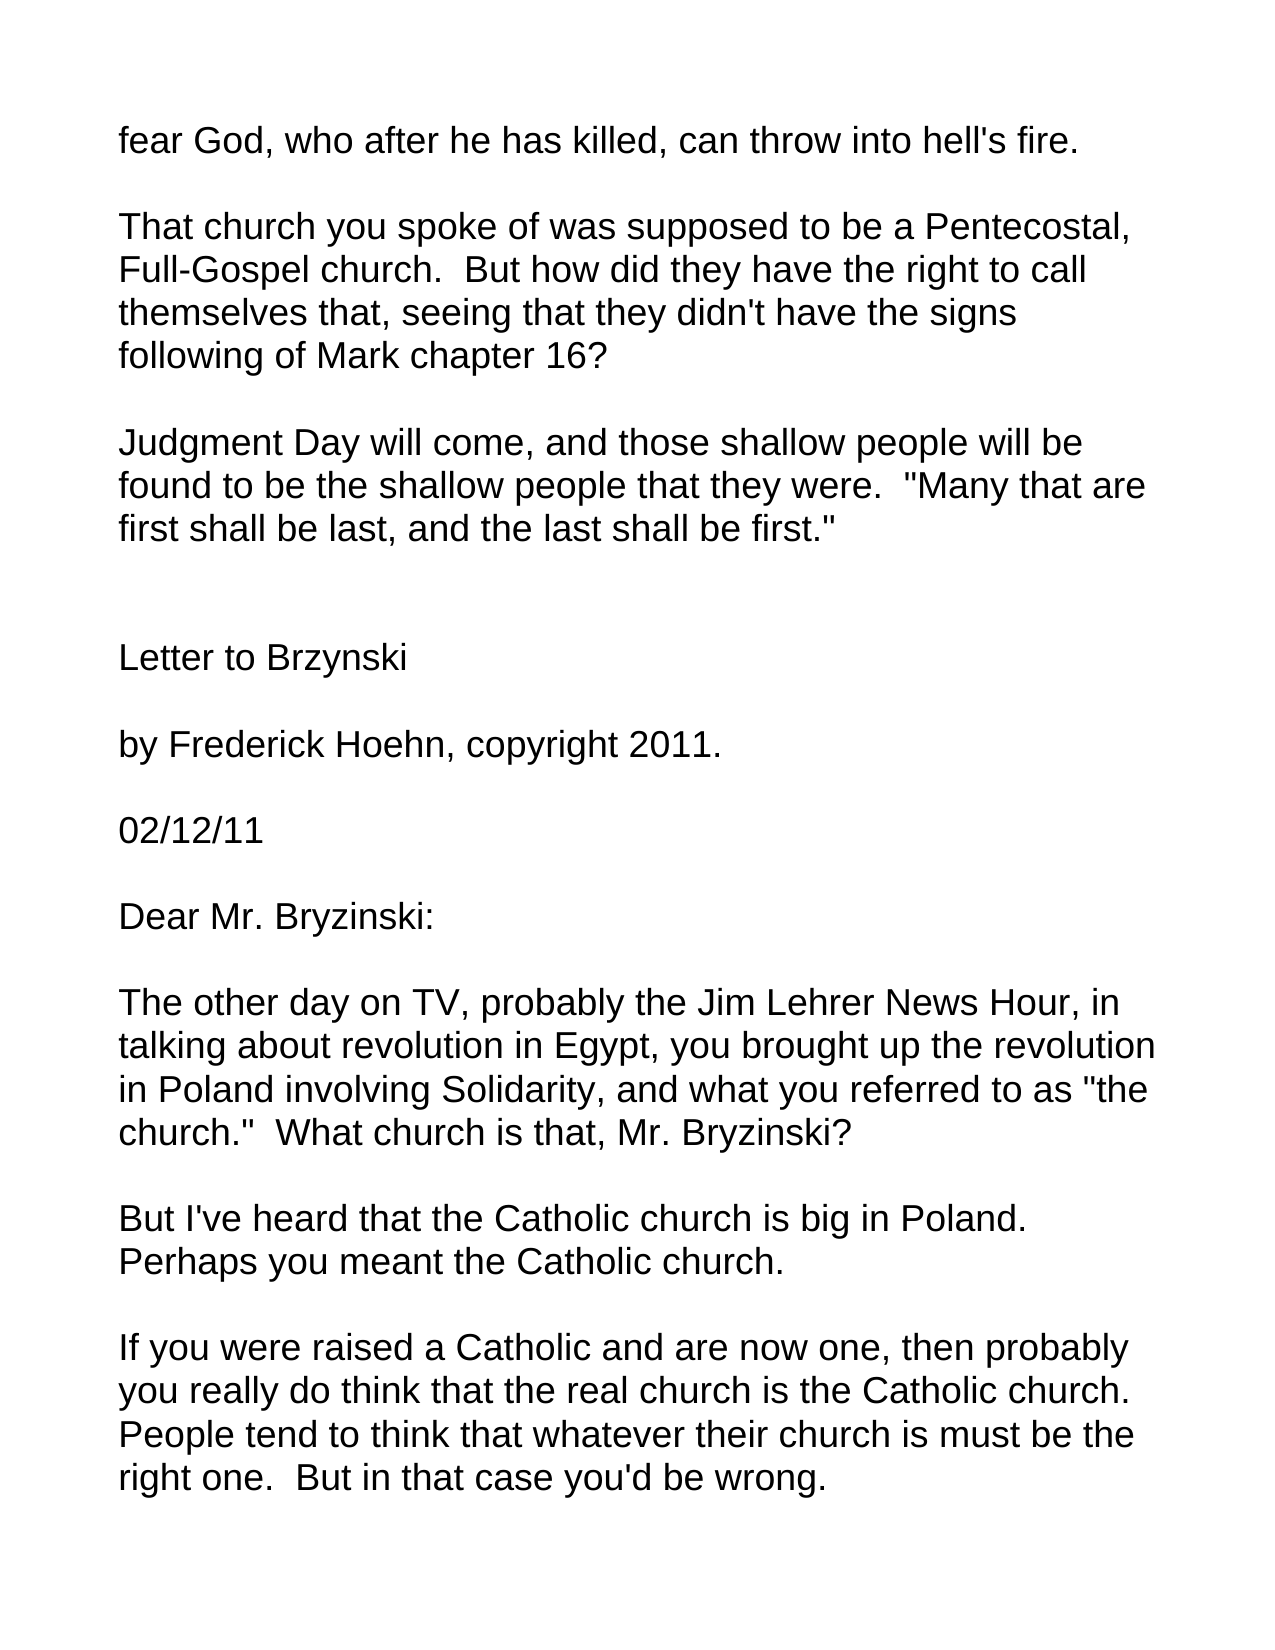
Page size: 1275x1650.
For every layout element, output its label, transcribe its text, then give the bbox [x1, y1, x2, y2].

text Judgment Day will come, and those shallow people will be found to be the shallow people that they were. "Many that are first shall be last, and the last shall be first." [118, 420, 1157, 549]
text That church you spoke of was supposed to be a Pentecostal, Full-Gospel church. But how did they have the right to call themselves that, seeing that they didn't have the signs following of Mark chapter 16? [118, 204, 1157, 377]
text If you were raised a Catholic and are now one, then probably you really do think that the real church is the Catholic church. People tend to think that whatever their church is must be the right one. But in that case you'd be wrong. [118, 1326, 1157, 1498]
text The other day on TV, probably the Jim Lehrer News Hour, in talking about revolution in Egypt, you brought up the revolution in Poland involving Solidarity, and what you referred to as "the church." What church is that, Mr. Bryzinski? [118, 981, 1157, 1153]
text fear God, who after he has killed, can throw into hell's fire. [118, 118, 1157, 161]
text Dear Mr. Bryzinski: [118, 894, 1157, 937]
text But I've heard that the Catholic church is big in Poland. Perhaps you meant the Catholic church. [118, 1196, 1157, 1282]
text Letter to Brzynski [118, 636, 1157, 679]
text by Frederick Hoehn, copyright 2011. [118, 722, 1157, 765]
text 02/12/11 [118, 808, 1157, 851]
